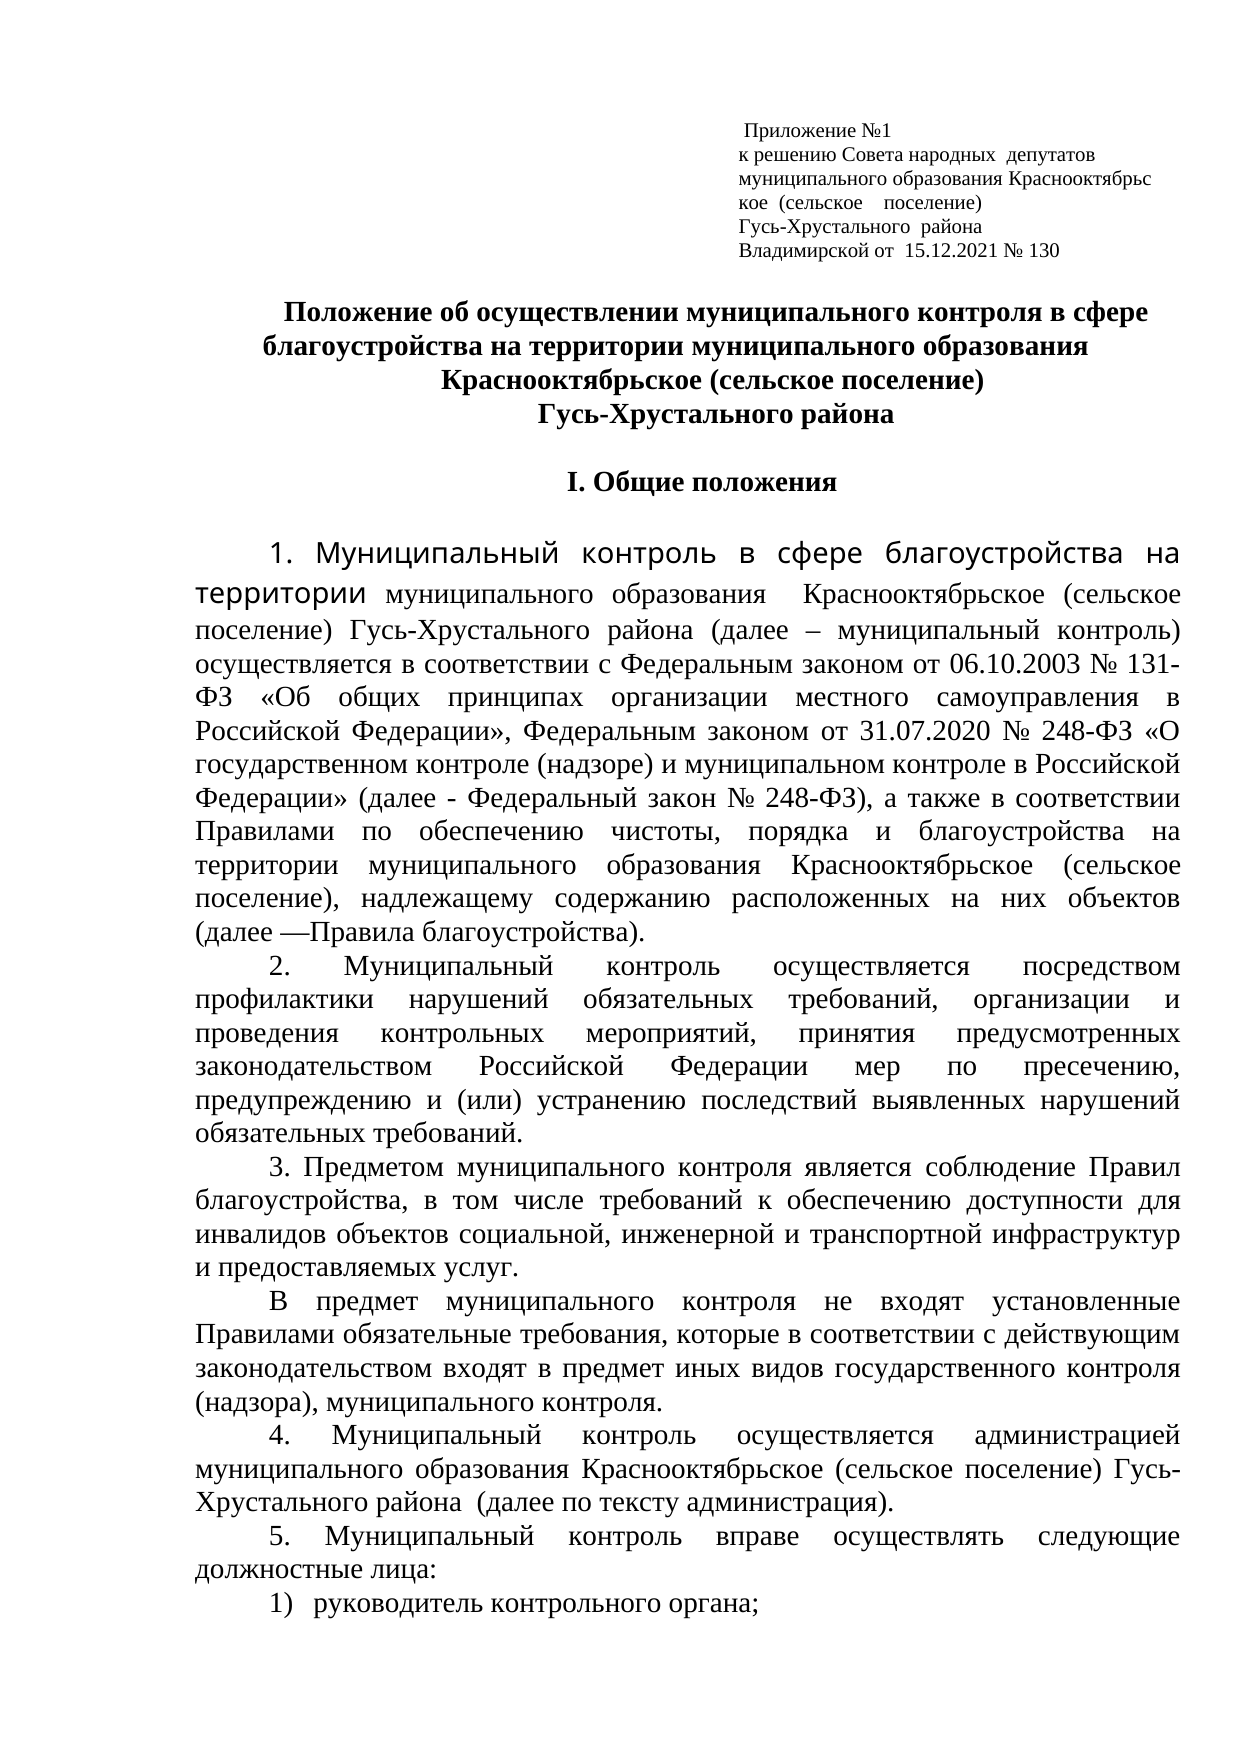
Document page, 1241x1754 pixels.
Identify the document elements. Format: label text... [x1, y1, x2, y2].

text Гусь-Хрустального района [738, 214, 1181, 238]
text Краснооктябрьское (сельское поселение) [177, 362, 1181, 396]
text Гусь-Хрустального района [177, 396, 1181, 430]
text 1. Муниципальный контроль в сфере благоустройства на территории муниципального образования Краснооктябрьское (сельское поселение) Гусь-Хрустального района (далее – муниципальный контроль) осуществляется в соответствии с Федеральным законом от 06.10.2003 № 131-ФЗ «Об общих принципах организации местного самоуправления в Российской Федерации», Федеральным законом от 31.07.2020 № 248-ФЗ «О государственном контроле (надзоре) и муниципальном контроле в Российской Федерации» (далее - Федеральный закон № 248-ФЗ), а также в соответствии Правилами по обеспечению чистоты, порядка и благоустройства на территории муниципального образования Краснооктябрьское (сельское поселение), надлежащему содержанию расположенных на них объектов (далее —Правила благоустройства). [195, 533, 1181, 948]
text к решению Совета народных депутатов [738, 142, 1181, 166]
text кое (сельское поселение) [738, 190, 1181, 214]
text 4. Муниципальный контроль осуществляется администрацией муниципального образования Краснооктябрьское (сельское поселение) Гусь-Хрустального района (далее по тексту администрация). [195, 1417, 1181, 1518]
text Владимирской от 15.12.2021 № 130 [738, 238, 1181, 262]
text Приложение №1 [738, 118, 1181, 142]
text В предмет муниципального контроля не входят установленные Правилами обязательные требования, которые в соответствии с действующим законодательством входят в предмет иных видов государственного контроля (надзора), муниципального контроля. [195, 1283, 1181, 1417]
list руководитель контрольного органа; [195, 1585, 1181, 1618]
text муниципального образования Краснооктябрьс [738, 166, 1181, 190]
text I. Общие положения [326, 464, 1181, 498]
text 2. Муниципальный контроль осуществляется посредством профилактики нарушений обязательных требований, организации и проведения контрольных мероприятий, принятия предусмотренных законодательством Российской Федерации мер по пресечению, предупреждению и (или) устранению последствий выявленных нарушений обязательных требований. [195, 948, 1181, 1149]
text 3. Предметом муниципального контроля является соблюдение Правил благоустройства, в том числе требований к обеспечению доступности для инвалидов объектов социальной, инженерной и транспортной инфраструктур и предоставляемых услуг. [195, 1149, 1181, 1283]
text Положение об осуществлении муниципального контроля в сфере благоустройства на территории муниципального образования [177, 294, 1181, 361]
text 5. Муниципальный контроль вправе осуществлять следующие должностные лица: [195, 1518, 1181, 1585]
